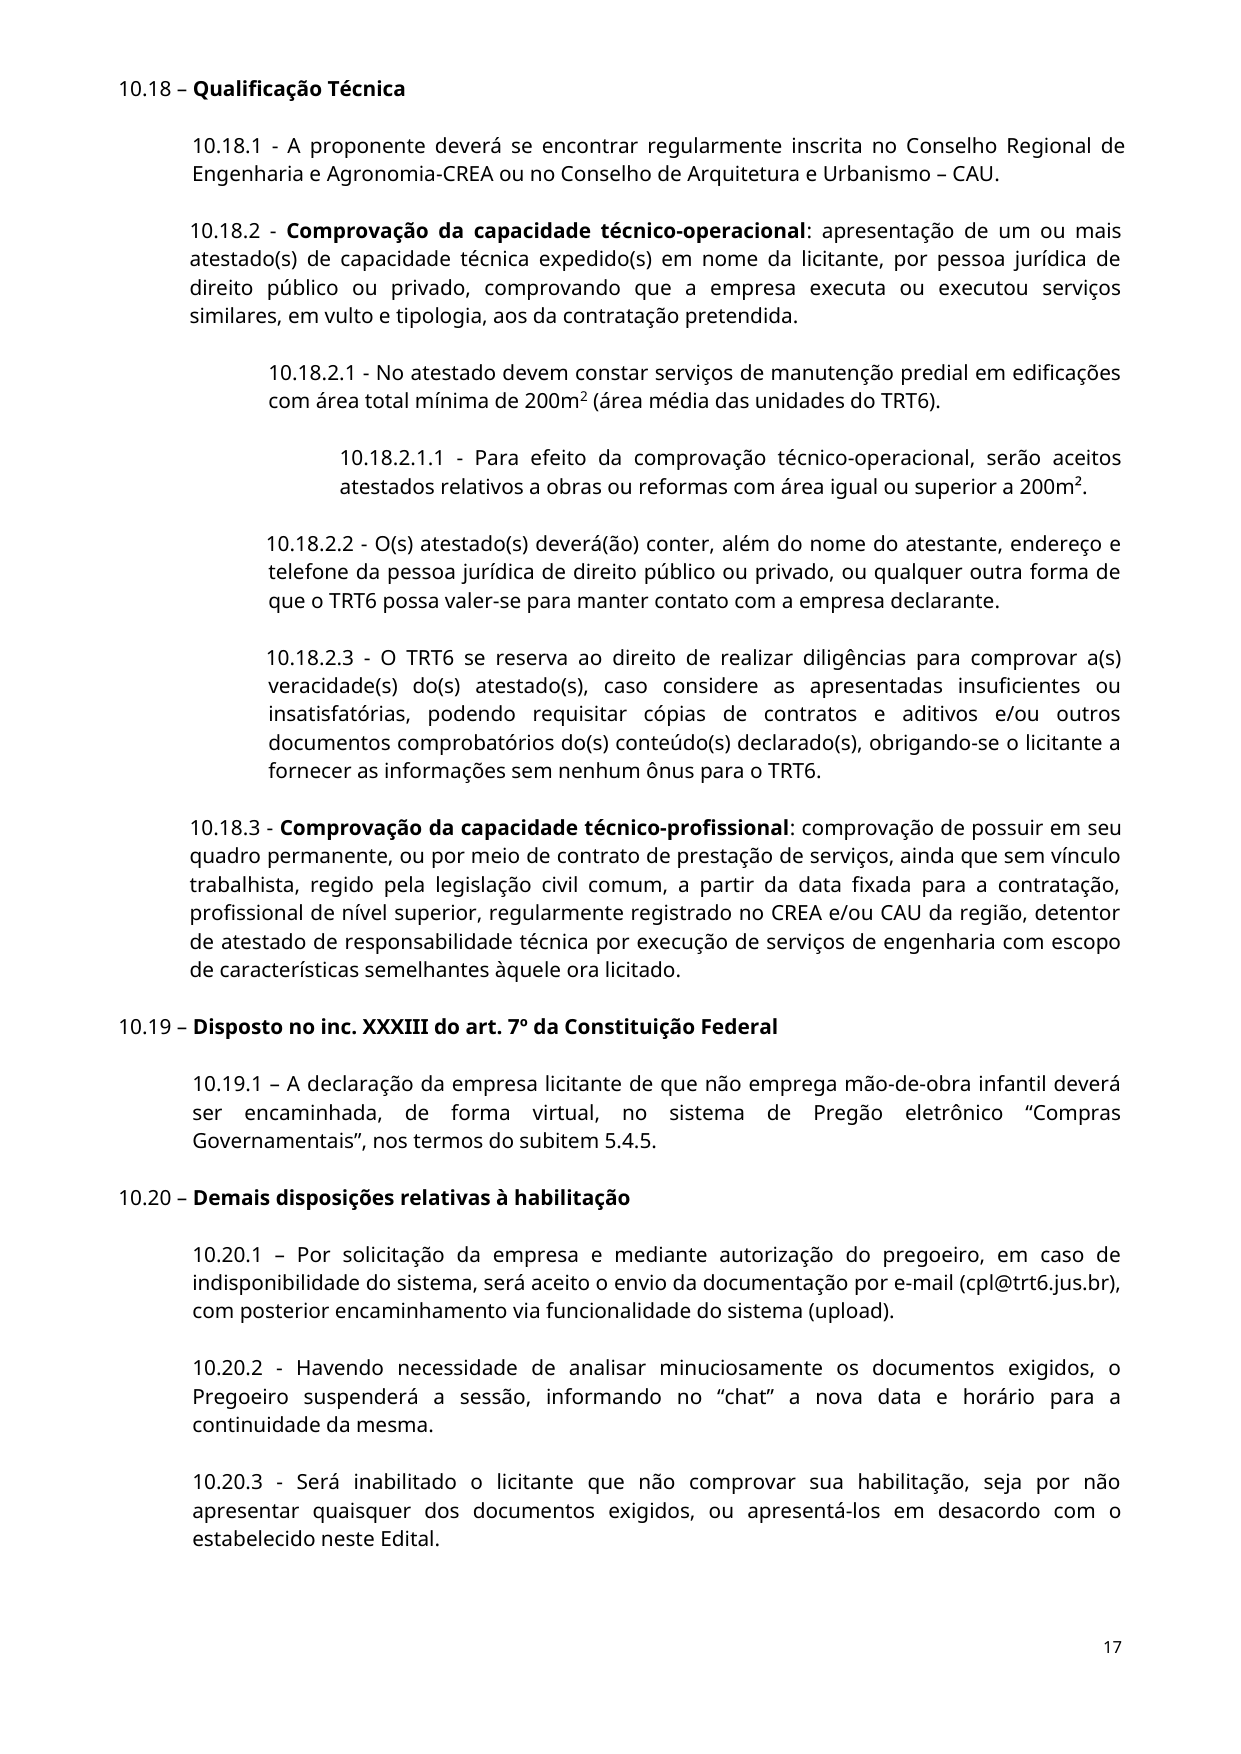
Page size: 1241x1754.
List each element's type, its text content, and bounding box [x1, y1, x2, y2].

text 10.18.1 - A proponente deverá se encontrar regularmente inscrita no Conselho Regional de Engenharia e Agronomia-CREA ou no Conselho de Arquitetura e Urbanismo – CAU. [192, 131, 1127, 188]
text 10.18.2.3 - O TRT6 se reserva ao direito de realizar diligências para comprovar a(s) veracidade(s) do(s) atestado(s), caso considere as apresentadas insuficientes ou insatisfatórias, podendo requisitar cópias de contratos e aditivos e/ou outros documentos comprobatórios do(s) conteúdo(s) declarado(s), obrigando-se o licitante a fornecer as informações sem nenhum ônus para o TRT6. [266, 643, 1122, 785]
text 10.19 – Disposto no inc. XXXIII do art. 7º da Constituição Federal [118, 1012, 1122, 1041]
text 10.20.1 – Por solicitação da empresa e mediante autorização do pregoeiro, em caso de indisponibilidade do sistema, será aceito o envio da documentação por e-mail (cpl@trt6.jus.br), com posterior encaminhamento via funcionalidade do sistema (upload). [192, 1240, 1122, 1325]
text 10.20 – Demais disposições relativas à habilitação [118, 1183, 1122, 1211]
text 10.19.1 – A declaração da empresa licitante de que não emprega mão-de-obra infantil deverá ser encaminhada, de forma virtual, no sistema de Pregão eletrônico “Compras Governamentais”, nos termos do subitem 5.4.5. [192, 1069, 1122, 1154]
text 10.18.3 - Comprovação da capacidade técnico-profissional: comprovação de possuir em seu quadro permanente, ou por meio de contrato de prestação de serviços, ainda que sem vínculo trabalhista, regido pela legislação civil comum, a partir da data fixada para a contratação, profissional de nível superior, regularmente registrado no CREA e/ou CAU da região, detentor de atestado de responsabilidade técnica por execução de serviços de engenharia com escopo de características semelhantes àquele ora licitado. [189, 813, 1122, 984]
text 10.18.2.1.1 - Para efeito da comprovação técnico-operacional, serão aceitos atestados relativos a obras ou reformas com área igual ou superior a 200m². [339, 443, 1122, 500]
text 10.18.2 - Comprovação da capacidade técnico-operacional: apresentação de um ou mais atestado(s) de capacidade técnica expedido(s) em nome da licitante, por pessoa jurídica de direito público ou privado, comprovando que a empresa executa ou executou serviços similares, em vulto e tipologia, aos da contratação pretendida. [189, 216, 1122, 330]
text 10.20.3 - Será inabilitado o licitante que não comprovar sua habilitação, seja por não apresentar quaisquer dos documentos exigidos, ou apresentá-los em desacordo com o estabelecido neste Edital. [192, 1467, 1122, 1553]
text 10.18.2.2 - O(s) atestado(s) deverá(ão) conter, além do nome do atestante, endereço e telefone da pessoa jurídica de direito público ou privado, ou qualquer outra forma de que o TRT6 possa valer-se para manter contato com a empresa declarante. [266, 529, 1122, 614]
text 10.18.2.1 - No atestado devem constar serviços de manutenção predial em edificações com área total mínima de 200m2 (área média das unidades do TRT6). [268, 358, 1122, 415]
text 10.20.2 - Havendo necessidade de analisar minuciosamente os documentos exigidos, o Pregoeiro suspenderá a sessão, informando no “chat” a nova data e horário para a continuidade da mesma. [192, 1353, 1122, 1439]
text 10.18 – Qualificação Técnica [118, 74, 1122, 102]
